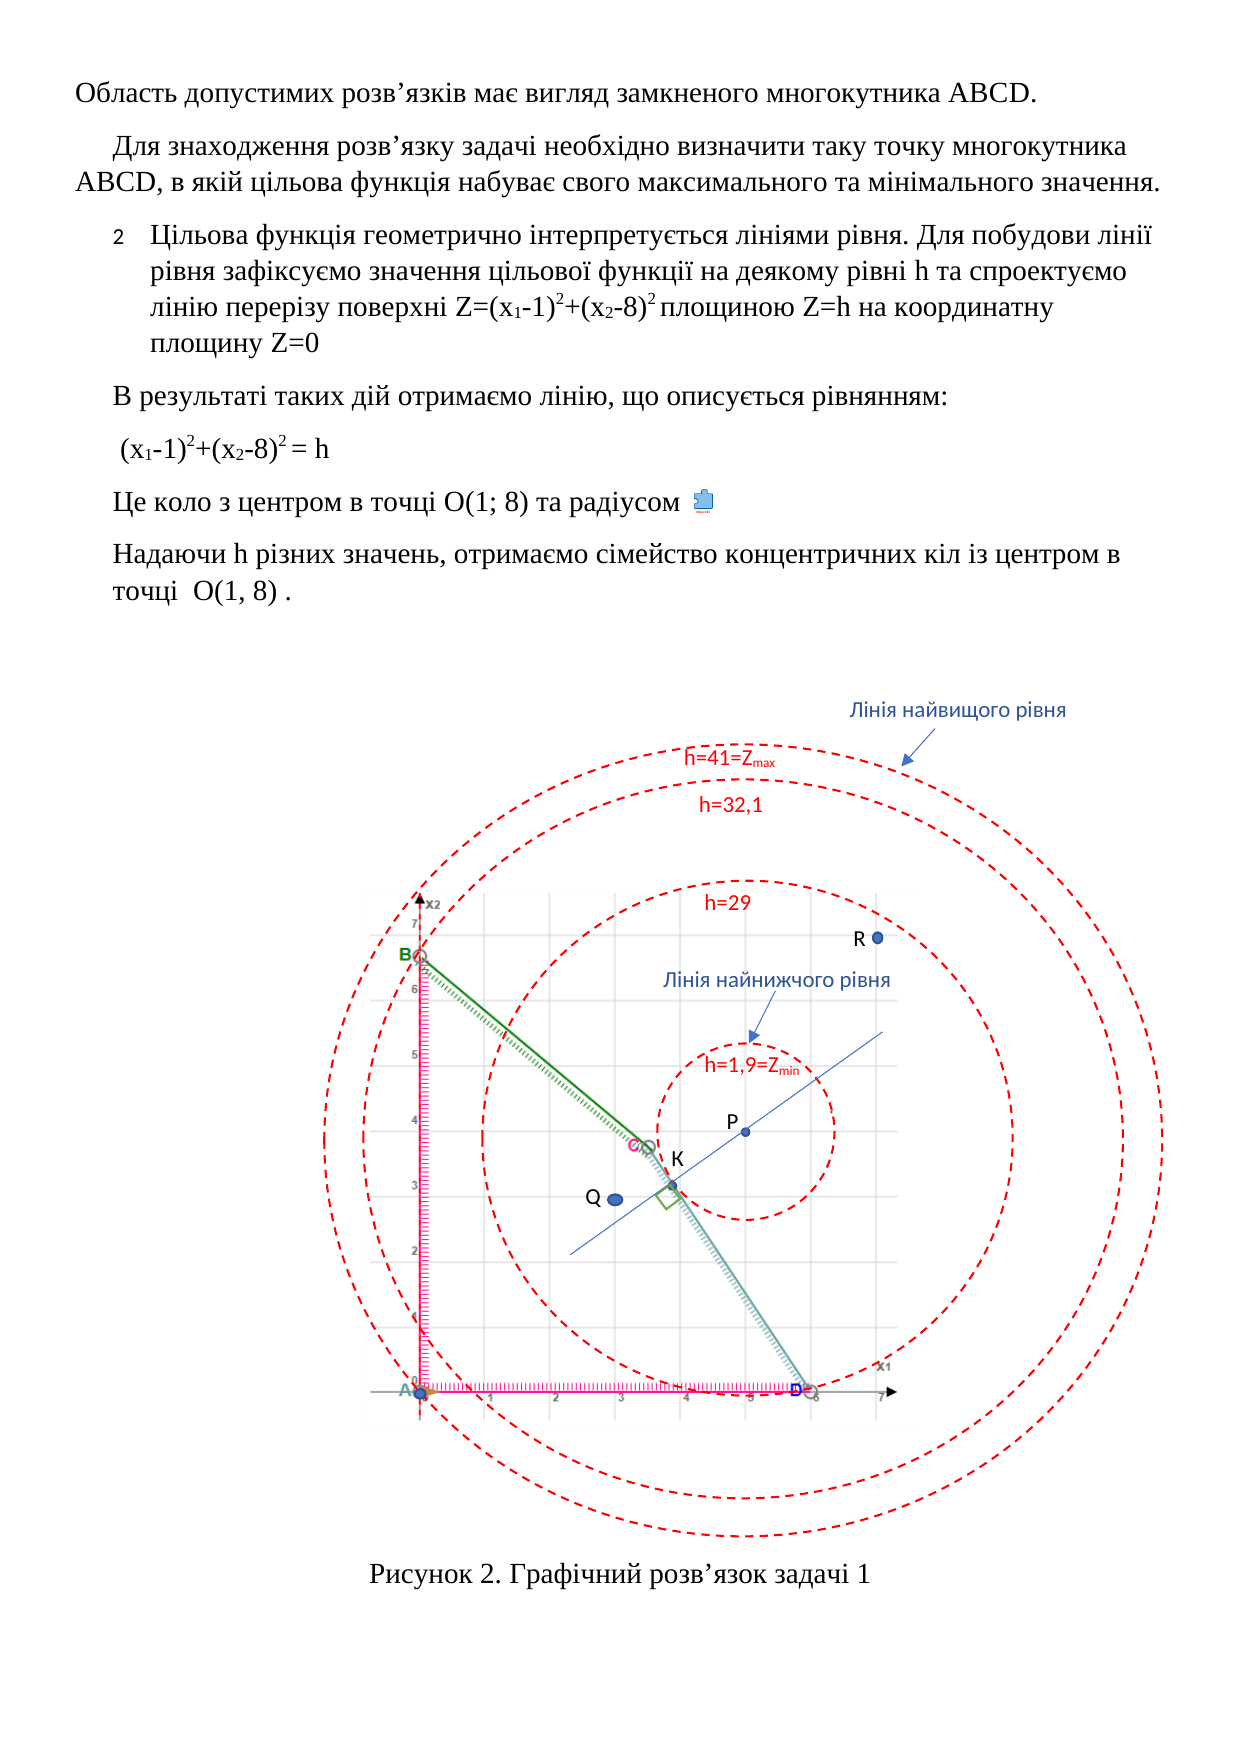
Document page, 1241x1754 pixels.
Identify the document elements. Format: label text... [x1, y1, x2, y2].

picture [365, 893, 913, 1430]
text h=29 [704, 888, 780, 916]
text R [853, 924, 870, 952]
text Q [585, 1182, 602, 1210]
text Це коло з центром в точці O(1; 8) та радіусом [112, 484, 1165, 517]
text Для знаходження розв’язку задачі необхідно визначити таку точку многокутника АВСD, в якій цільова функція набуває свого максимального та мінімального значення. [75, 128, 1165, 197]
text Рисунок 2. Графічний розв’язок задачі 1 [75, 1556, 1165, 1589]
text Лінія найвищого рівня [849, 695, 1083, 721]
text h=1,9=Zmin [704, 1051, 826, 1079]
text К [671, 1144, 688, 1172]
text h=32,1 [699, 790, 774, 818]
text h=41=Zmaxn [683, 743, 786, 773]
text В результаті таких дій отримаємо лінію, що описується рівнянням: [112, 378, 1165, 412]
text Область допустимих розв’язків має вигляд замкненого многокутника АВСD. [75, 75, 1165, 108]
list Цільова функція геометрично інтерпретується лініями рівня. Для побудови лінії рівня зафіксуємо значення цільової функції на деякому рівні h та спроектуємо лінію перерізу поверхні Z=(x1-1)2+(x2-8)2 площиною Z=h на координатну площину Z=0 [112, 217, 1165, 359]
text (x1-1)2+(x2-8)2 = h [112, 431, 1165, 464]
text Лінія найнижчого рівня [663, 965, 897, 991]
text P [726, 1107, 743, 1135]
text Надаючи h різних значень, отримаємо сімейство концентричних кіл із центром в точці O(1, 8) . [112, 536, 1165, 606]
